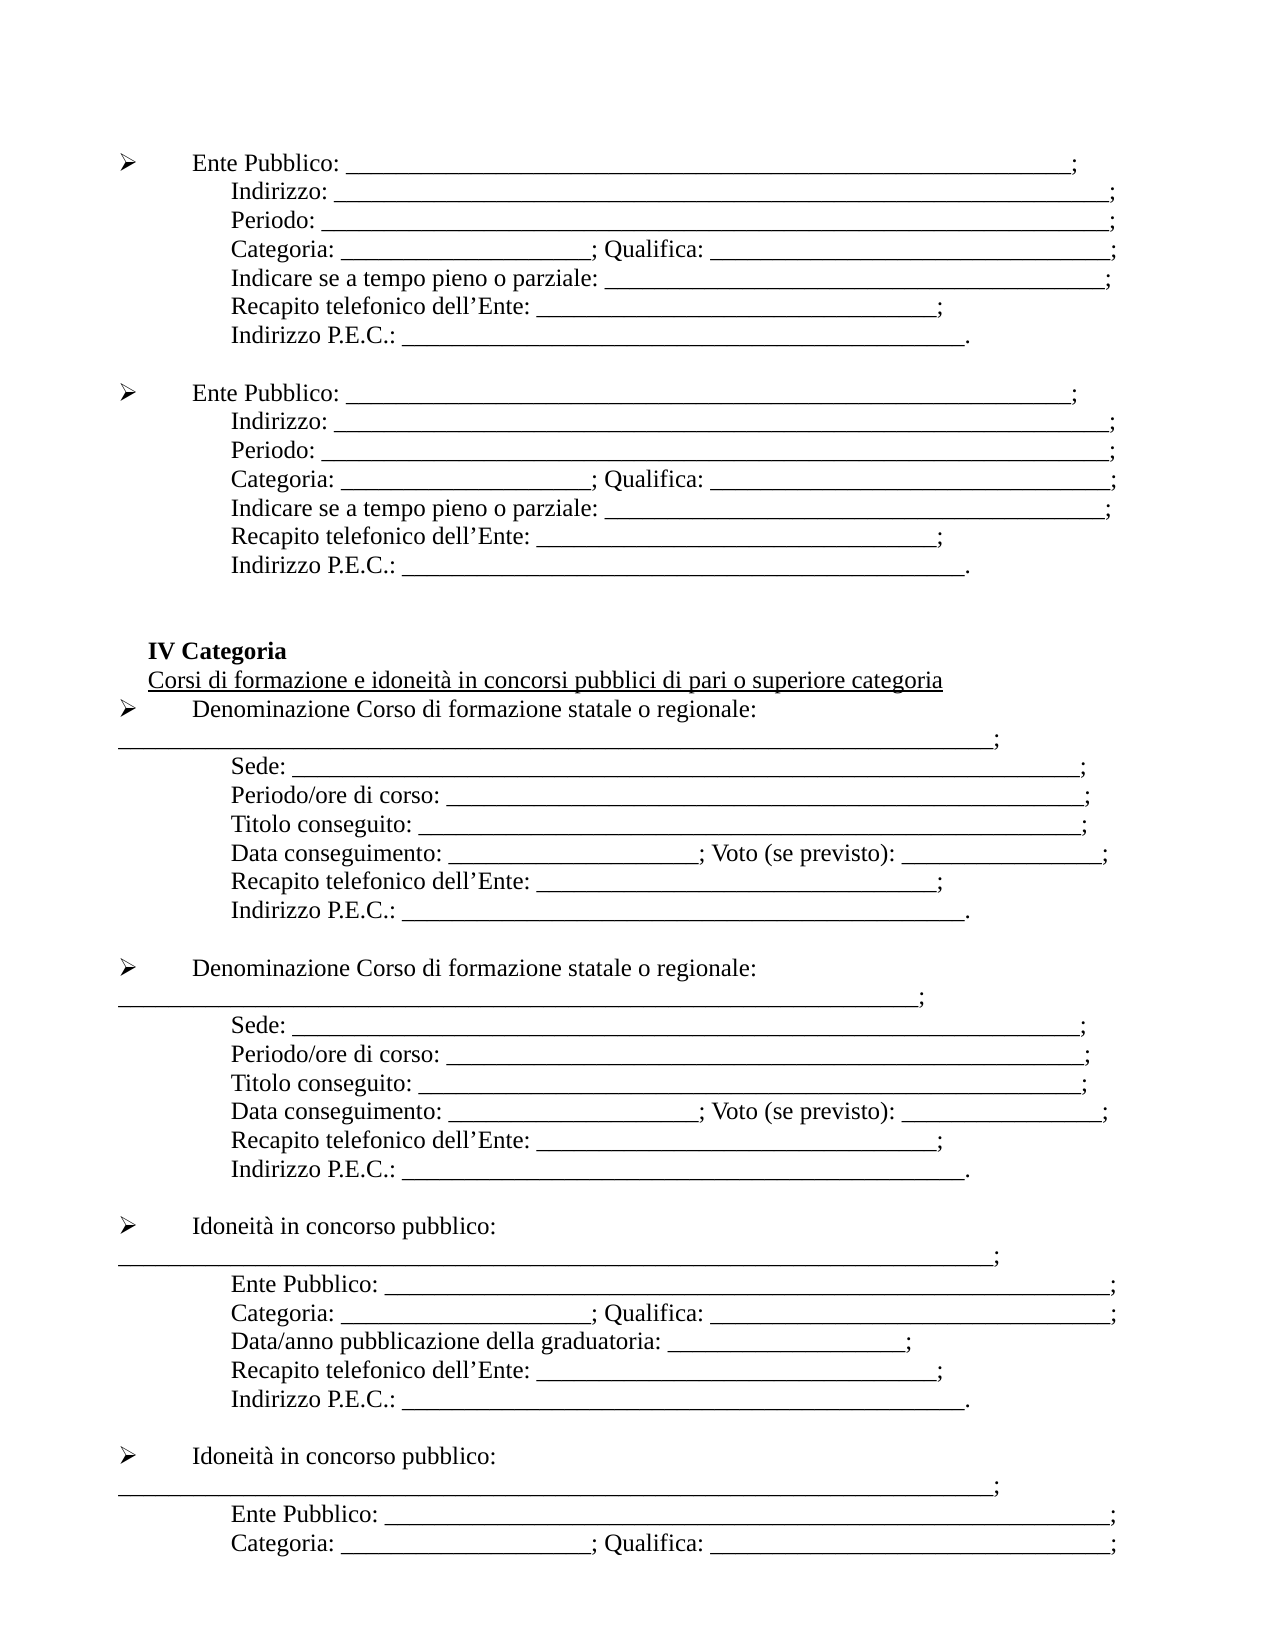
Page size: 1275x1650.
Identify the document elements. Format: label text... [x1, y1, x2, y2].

list Denominazione Corso di formazione statale o regionale: ______________________________________________________________________; [118, 694, 1122, 751]
text Ente Pubblico: __________________________________________________________; [193, 1269, 1122, 1298]
text Indirizzo: ______________________________________________________________; [231, 176, 1122, 205]
text Sede: _______________________________________________________________; [231, 751, 1122, 780]
text Categoria: ____________________; Qualifica: ________________________________; [231, 464, 1122, 493]
text Ente Pubblico: __________________________________________________________; [193, 1499, 1122, 1528]
text Recapito telefonico dell’Ente: ________________________________; [231, 1125, 1122, 1154]
text Indicare se a tempo pieno o parziale: ________________________________________; [231, 493, 1122, 521]
text Sede: _______________________________________________________________; [231, 1010, 1122, 1039]
text Recapito telefonico dell’Ente: ________________________________; [231, 866, 1122, 895]
text Categoria: ____________________; Qualifica: ________________________________; [231, 234, 1122, 263]
text Recapito telefonico dell’Ente: ________________________________; [231, 521, 1122, 550]
text Indirizzo: ______________________________________________________________; [231, 406, 1122, 435]
list Ente Pubblico: __________________________________________________________; [118, 148, 1122, 176]
text IV Categoria [118, 636, 1157, 665]
list Ente Pubblico: __________________________________________________________; [118, 378, 1122, 406]
text Periodo: _______________________________________________________________; [231, 205, 1122, 234]
text Indirizzo P.E.C.: _____________________________________________. [231, 1384, 1122, 1413]
text Periodo/ore di corso: ___________________________________________________; [231, 1039, 1122, 1068]
text Periodo/ore di corso: ___________________________________________________; [231, 780, 1122, 809]
text Recapito telefonico dell’Ente: ________________________________; [231, 291, 1122, 320]
text Indirizzo P.E.C.: _____________________________________________. [231, 320, 1122, 349]
text Titolo conseguito: _____________________________________________________; [231, 809, 1122, 838]
text Categoria: ____________________; Qualifica: ________________________________; [231, 1528, 1122, 1556]
text Data/anno pubblicazione della graduatoria: ___________________; [231, 1326, 1122, 1355]
list Idoneità in concorso pubblico: ______________________________________________________________________; [118, 1211, 1122, 1269]
list Denominazione Corso di formazione statale o regionale: ________________________________________________________________; [118, 953, 1122, 1010]
text Data conseguimento: ____________________; Voto (se previsto): ________________; [231, 1096, 1122, 1125]
text Periodo: _______________________________________________________________; [231, 435, 1122, 464]
text Indicare se a tempo pieno o parziale: ________________________________________; [231, 263, 1122, 291]
text Indirizzo P.E.C.: _____________________________________________. [231, 550, 1122, 579]
text Indirizzo P.E.C.: _____________________________________________. [231, 1154, 1122, 1183]
list Idoneità in concorso pubblico: ______________________________________________________________________; [118, 1441, 1122, 1499]
text Data conseguimento: ____________________; Voto (se previsto): ________________; [231, 838, 1122, 866]
text Titolo conseguito: _____________________________________________________; [231, 1068, 1122, 1096]
text Categoria: ____________________; Qualifica: ________________________________; [231, 1298, 1122, 1326]
text Corsi di formazione e idoneità in concorsi pubblici di pari o superiore categoria [148, 665, 1122, 694]
text Recapito telefonico dell’Ente: ________________________________; [231, 1355, 1122, 1384]
text Indirizzo P.E.C.: _____________________________________________. [231, 895, 1122, 924]
